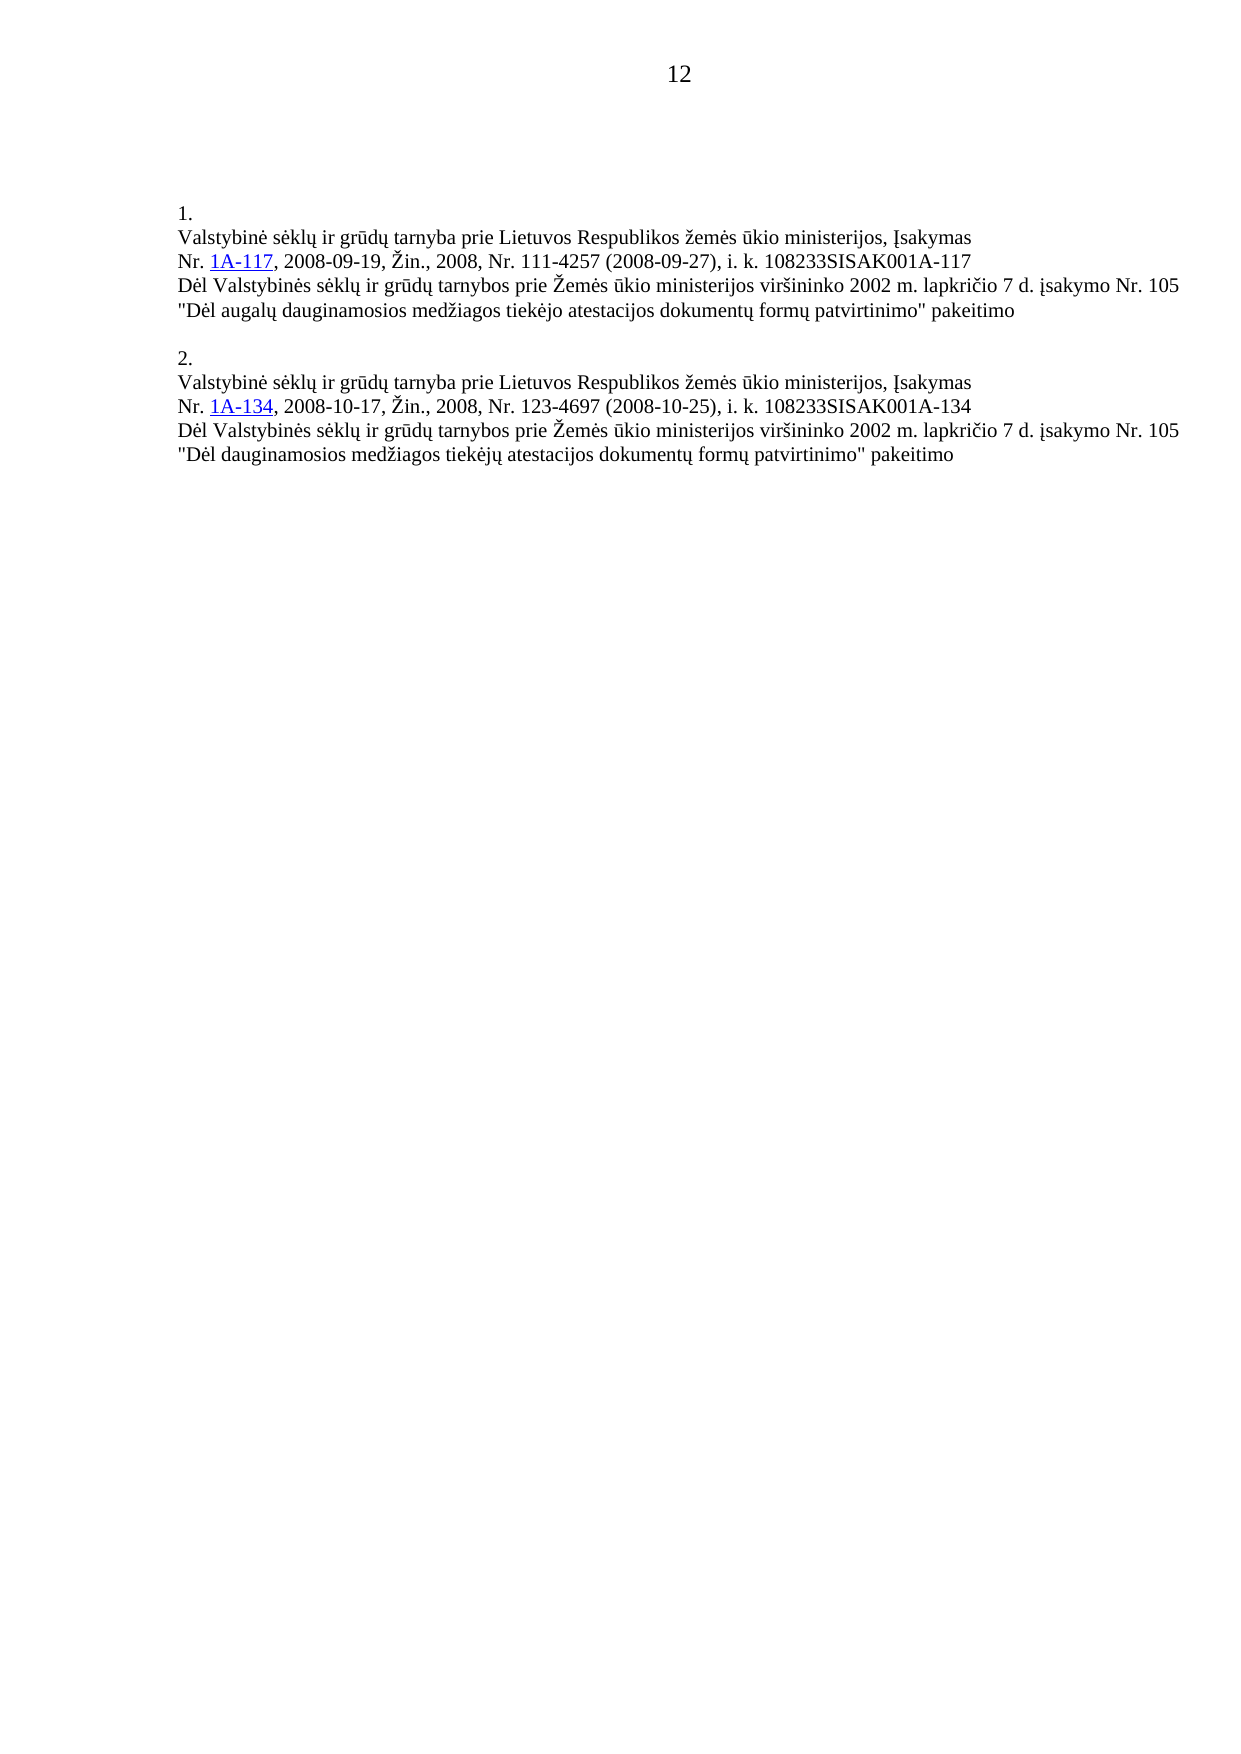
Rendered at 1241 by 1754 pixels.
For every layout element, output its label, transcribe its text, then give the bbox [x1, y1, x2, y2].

text Dėl Valstybinės sėklų ir grūdų tarnybos prie Žemės ūkio ministerijos viršininko 2002 m. lapkričio 7 d. įsakymo Nr. 105 "Dėl dauginamosios medžiagos tiekėjų atestacijos dokumentų formų patvirtinimo" pakeitimo [177, 418, 1181, 466]
text Valstybinė sėklų ir grūdų tarnyba prie Lietuvos Respublikos žemės ūkio ministerijos, Įsakymas [177, 370, 1181, 394]
text Nr. 1A-134, 2008-10-17, Žin., 2008, Nr. 123-4697 (2008-10-25), i. k. 108233SISAK001A-134 [177, 394, 1181, 418]
text 1. [177, 201, 1181, 225]
text Valstybinė sėklų ir grūdų tarnyba prie Lietuvos Respublikos žemės ūkio ministerijos, Įsakymas [177, 225, 1181, 249]
text Nr. 1A-117, 2008-09-19, Žin., 2008, Nr. 111-4257 (2008-09-27), i. k. 108233SISAK001A-117 [177, 249, 1181, 273]
text 2. [177, 346, 1181, 370]
text Dėl Valstybinės sėklų ir grūdų tarnybos prie Žemės ūkio ministerijos viršininko 2002 m. lapkričio 7 d. įsakymo Nr. 105 "Dėl augalų dauginamosios medžiagos tiekėjo atestacijos dokumentų formų patvirtinimo" pakeitimo [177, 273, 1181, 322]
